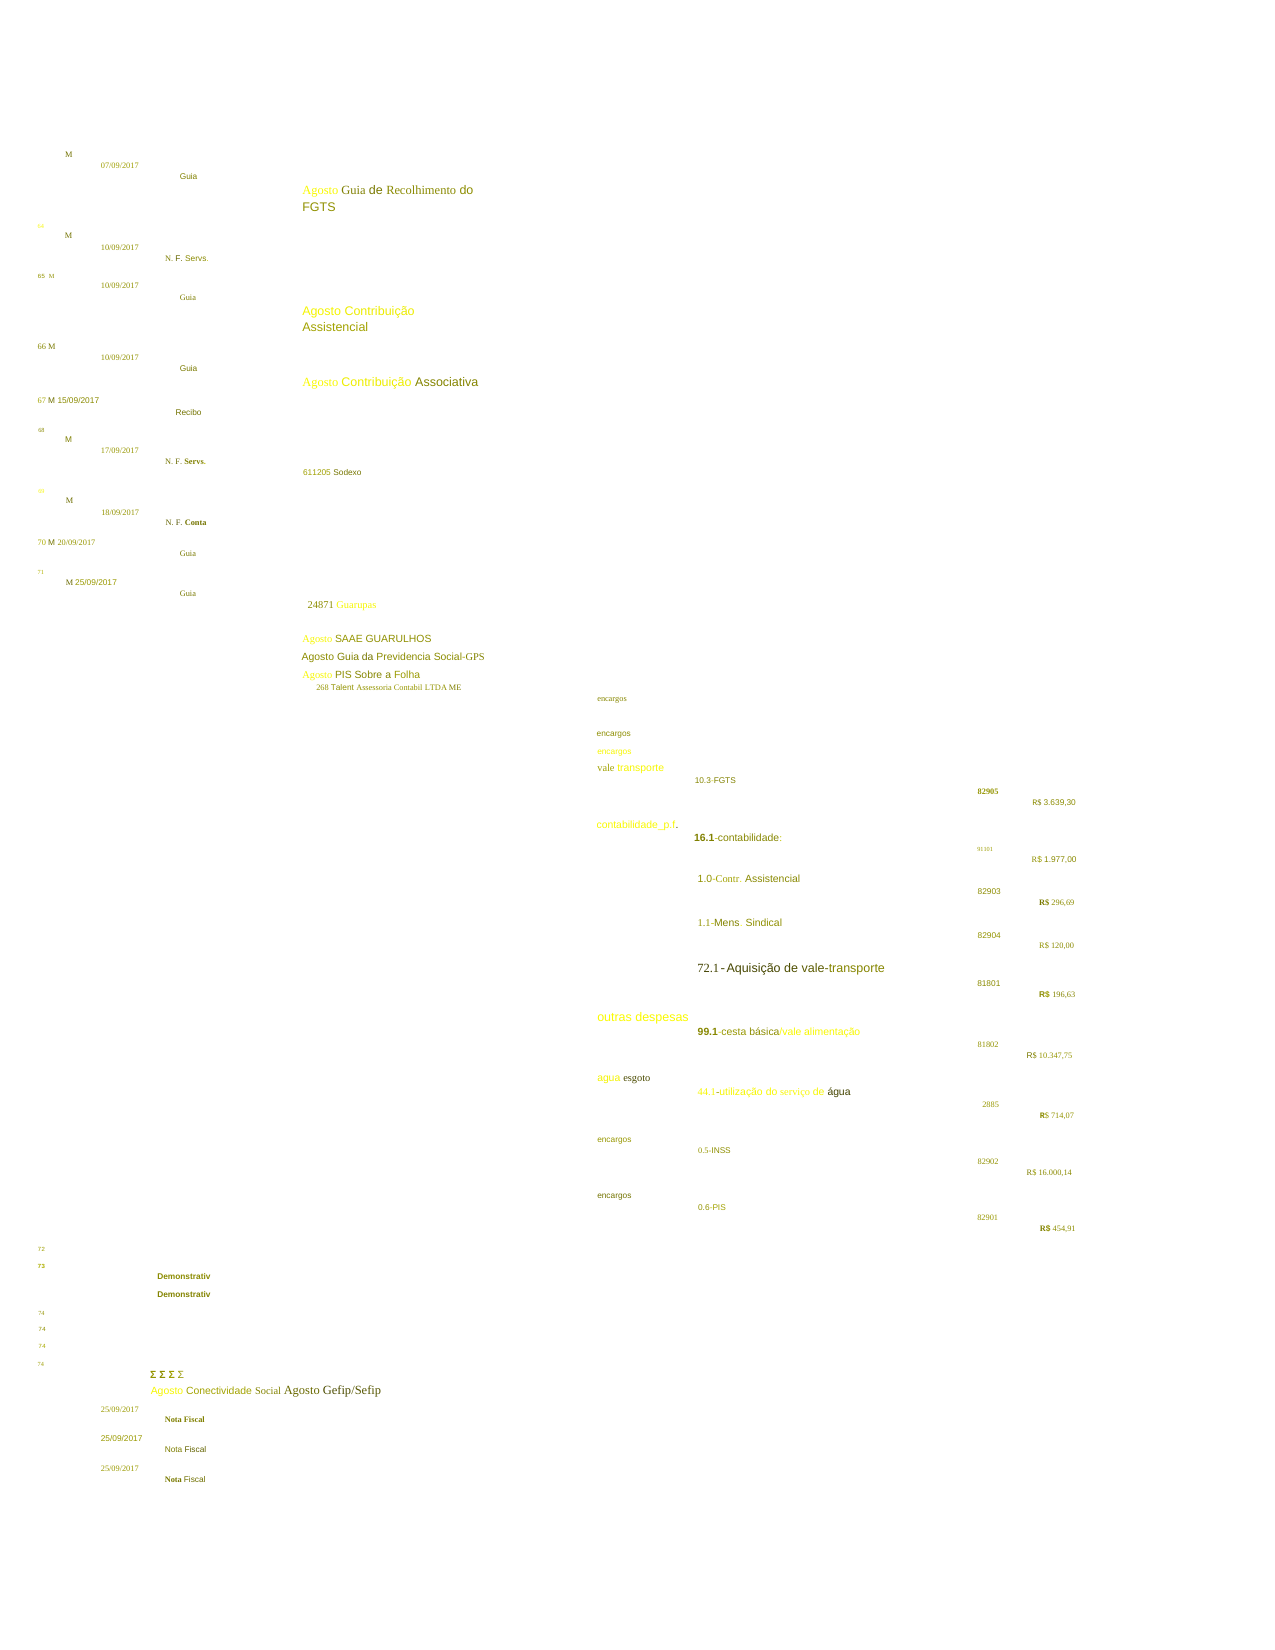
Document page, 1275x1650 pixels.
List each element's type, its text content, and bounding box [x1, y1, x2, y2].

text 10/09/2017 [101, 242, 183, 252]
text Demonstrativ [157, 1271, 254, 1281]
text 70 M 20/09/2017 [37, 537, 183, 547]
text M [65, 150, 111, 159]
text 81802 [977, 1039, 1037, 1049]
text Agosto Conectividade Social Agosto Gefip/Sefip [151, 1382, 462, 1397]
text N. F. Servs. [165, 457, 251, 467]
text Agosto Guia da Previdencia Social-GPS [301, 651, 509, 663]
text 64 [37, 223, 83, 230]
text 82903 [977, 887, 1037, 897]
text M [64, 231, 111, 241]
text 0.6-PIS [698, 1202, 768, 1212]
text 74 [37, 1360, 84, 1368]
text Demonstrativ [157, 1289, 253, 1299]
text 91101 [977, 846, 1037, 853]
text R$ 296,69 [1039, 898, 1117, 907]
text R$ 1.977,00 [1031, 854, 1117, 864]
text 71 [37, 569, 83, 576]
text 82904 [977, 930, 1037, 940]
text 0.5-INSS [698, 1146, 776, 1156]
text Agosto PIS Sobre a Folha [302, 668, 446, 681]
text R$ 16.000,14 [1026, 1168, 1117, 1178]
text 10/09/2017 [101, 352, 183, 362]
text R$ 714,07 [1039, 1111, 1117, 1121]
text 268 Talent Assessoria Contabil LTDA ME [316, 682, 535, 692]
text R$ 196,63 [1039, 990, 1117, 1000]
text 18/09/2017 [101, 507, 183, 517]
text Agosto SAAE GUARULHOS [302, 632, 463, 644]
text vale transporte [597, 762, 702, 774]
text encargos [597, 1191, 672, 1201]
text R$ 454,91 [1039, 1224, 1114, 1234]
text encargos [597, 747, 672, 756]
text M [66, 496, 110, 506]
text 16.1-contabilidade: [694, 832, 816, 844]
text 17/09/2017 [101, 446, 183, 456]
text 1.0-Contr. Assistencial [697, 873, 837, 885]
text encargos [597, 694, 672, 703]
text 69 [38, 488, 83, 495]
text Agosto Guia de Recolhimento do FGTS [302, 183, 508, 214]
text Agosto Contribuição Associativa [302, 374, 481, 389]
text 24871 Guarupas [307, 599, 413, 611]
text N. F. Conta [165, 518, 252, 528]
text M 25/09/2017 [66, 577, 183, 587]
text Agosto Contribuição Assistencial [302, 303, 482, 334]
text 74 [38, 1309, 84, 1317]
text contabilidade_p.f. [596, 818, 712, 830]
text Guia [179, 292, 238, 302]
text R$ 3.639,30 [1032, 798, 1117, 808]
text Recibo [175, 407, 241, 417]
text R$ 10.347,75 [1026, 1050, 1116, 1060]
text Guia [179, 548, 237, 558]
text N. F. Servs. [165, 253, 251, 263]
text Σ Σ Σ Σ [150, 1369, 1125, 1381]
text 99.1-cesta básica/vale alimentação [697, 1026, 888, 1038]
text 72 [37, 1246, 83, 1253]
text 72.1-Aquisição de vale-transporte [697, 961, 887, 977]
text 68 [38, 427, 83, 434]
text Guia [179, 588, 238, 598]
text 74 [38, 1344, 84, 1351]
text Nota Fiscal [164, 1415, 252, 1425]
text 73 [37, 1263, 83, 1270]
text Nota Fiscal [164, 1474, 252, 1484]
text M [65, 435, 111, 445]
text 1.1-Mens. Sindical [697, 916, 818, 928]
text 82902 [977, 1157, 1038, 1167]
text encargos [597, 1135, 672, 1144]
text 67 M 15/09/2017 [37, 396, 183, 406]
text encargos [596, 728, 672, 738]
text 81801 [977, 979, 1037, 989]
text 44.1-utilização do serviço de água [697, 1086, 888, 1098]
text 25/09/2017 [101, 1404, 182, 1414]
text 25/09/2017 [101, 1434, 183, 1443]
text 66 M [37, 341, 110, 351]
text 82905 [977, 787, 1037, 797]
text 611205 Sodexo [303, 468, 400, 478]
text 07/09/2017 [101, 161, 183, 171]
text R$ 120,00 [1039, 941, 1117, 951]
text 65 M [37, 272, 111, 280]
text Nota Fiscal [164, 1445, 252, 1454]
text Guia [179, 172, 238, 182]
text 2885 [982, 1100, 1037, 1109]
text outras despesas [597, 1009, 703, 1023]
text 10/09/2017 [101, 281, 183, 291]
text 25/09/2017 [101, 1463, 183, 1473]
text 82901 [977, 1213, 1037, 1223]
text Guia [179, 363, 237, 373]
text 74 [38, 1327, 84, 1334]
text agua esgoto [597, 1072, 687, 1084]
text 10.3-FGTS [694, 776, 778, 786]
